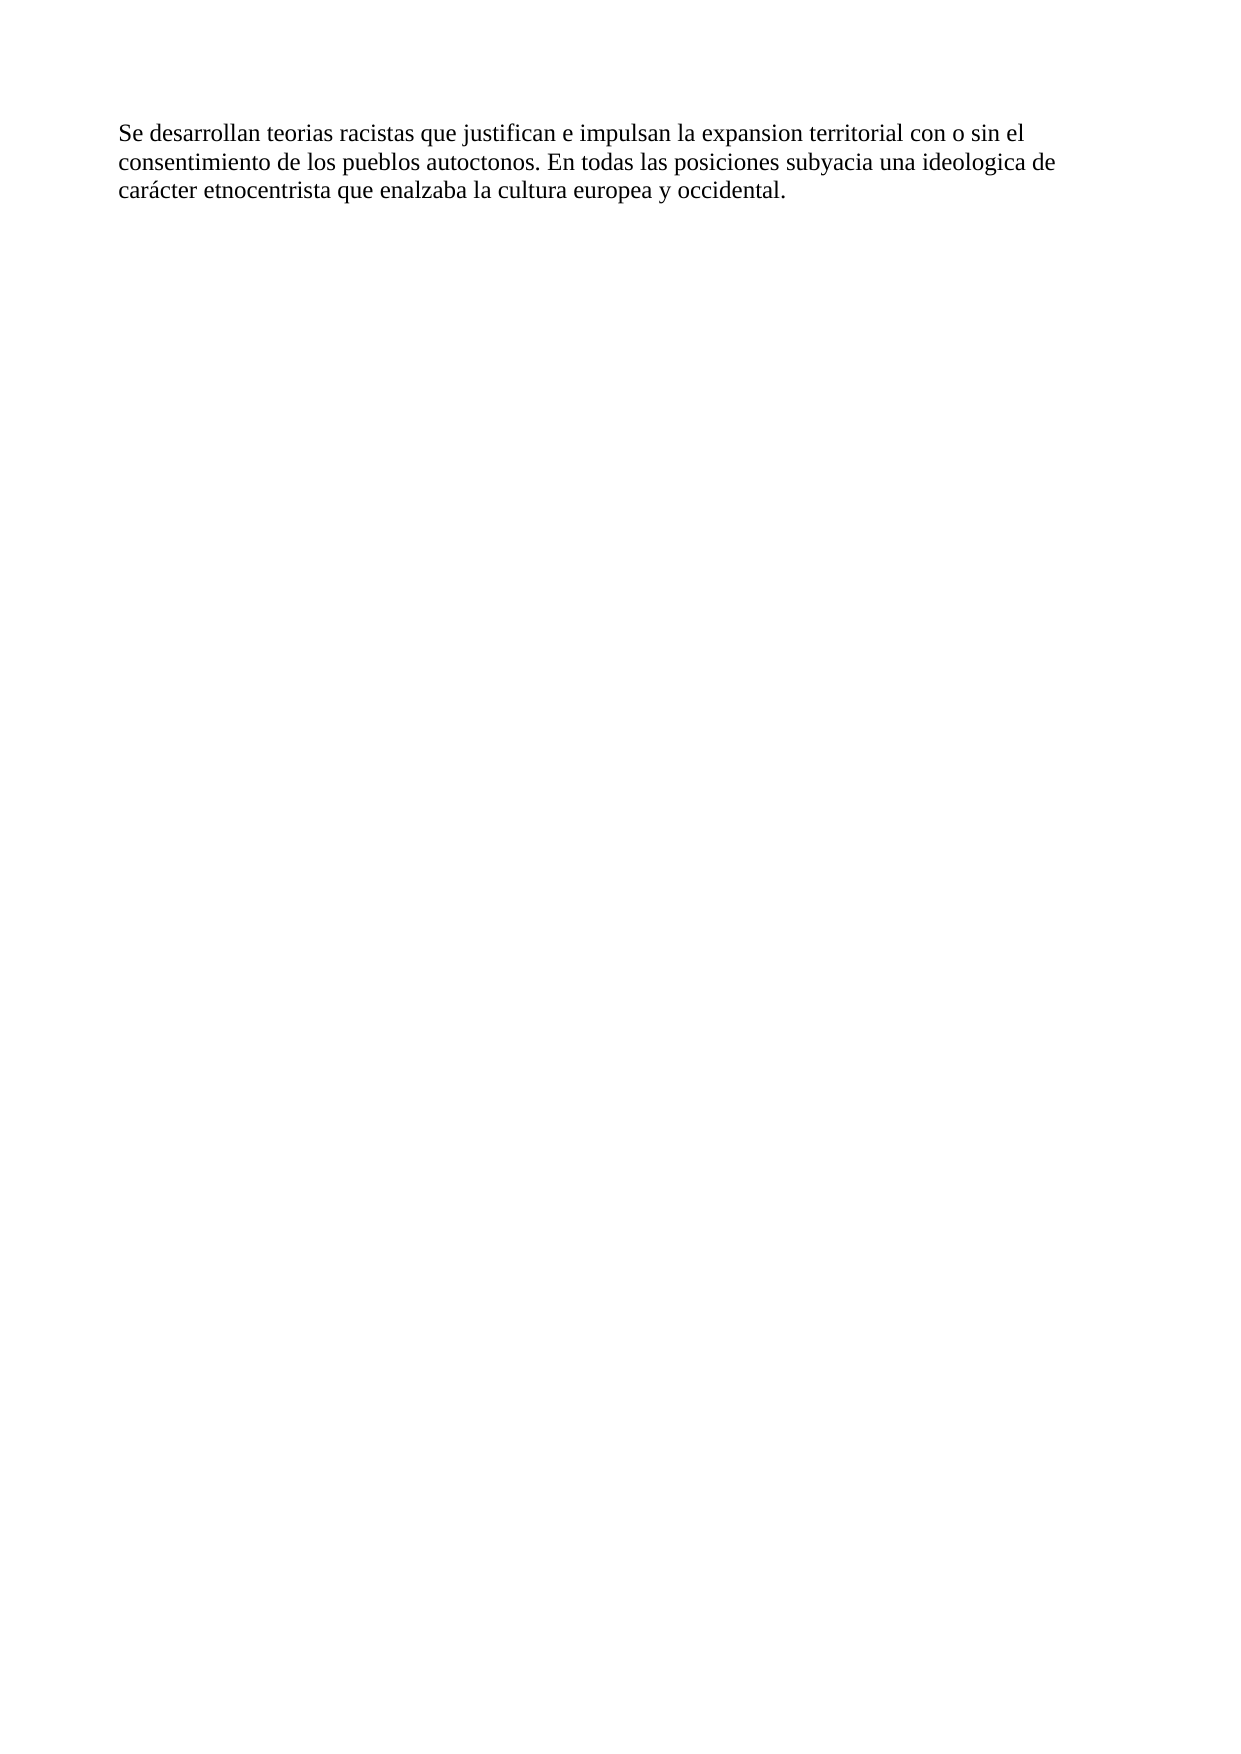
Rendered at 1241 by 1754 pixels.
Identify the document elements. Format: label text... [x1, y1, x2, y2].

text Se desarrollan teorias racistas que justifican e impulsan la expansion territorial con o sin el consentimiento de los pueblos autoctonos. En todas las posiciones subyacia una ideologica de carácter etnocentrista que enalzaba la cultura europea y occidental. [118, 118, 1122, 204]
